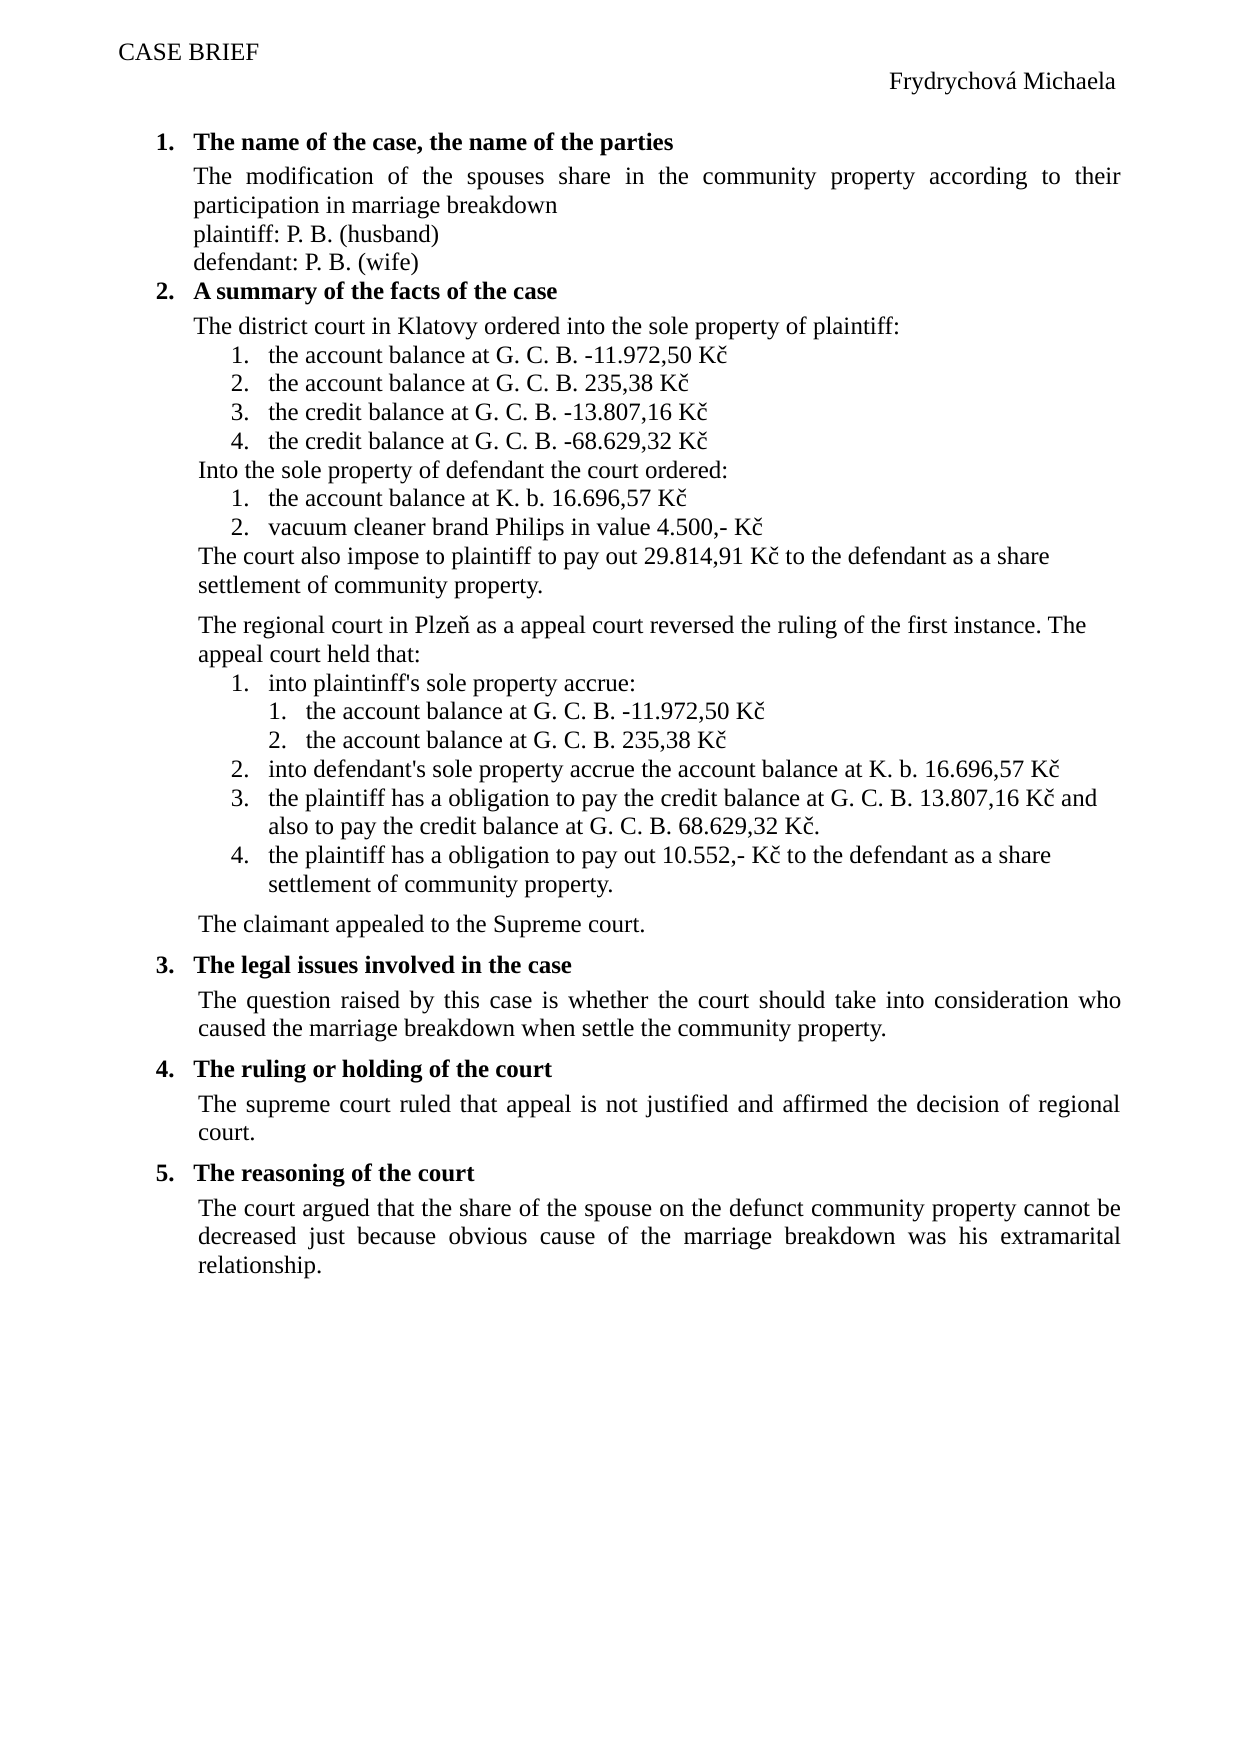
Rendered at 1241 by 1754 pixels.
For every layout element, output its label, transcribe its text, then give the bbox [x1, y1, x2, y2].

list the account balance at G. C. B. 235,38 Kč [231, 368, 1122, 397]
list The district court in Klatovy ordered into the sole property of plaintiff: [156, 311, 1122, 340]
list The court also impose to plaintiff to pay out 29.814,91 Kč to the defendant as a share settlement of community property. [198, 541, 1122, 598]
list The modification of the spouses share in the community property according to their participation in marriage breakdown [156, 161, 1122, 219]
list the account balance at G. C. B. -11.972,50 Kč [231, 340, 1122, 368]
list vacuum cleaner brand Philips in value 4.500,- Kč [231, 512, 1122, 541]
list the account balance at G. C. B. 235,38 Kč [268, 725, 1122, 754]
list The ruling or holding of the court [156, 1054, 1122, 1083]
list the plaintiff has a obligation to pay the credit balance at G. C. B. 13.807,16 Kč and also to pay the credit balance at G. C. B. 68.629,32 Kč. [231, 783, 1122, 840]
list The legal issues involved in the case [156, 950, 1122, 979]
list the credit balance at G. C. B. -13.807,16 Kč [231, 397, 1122, 426]
list The name of the case, the name of the parties [156, 127, 1122, 155]
list The court argued that the share of the spouse on the defunct community property cannot be decreased just because obvious cause of the marriage breakdown was his extramarital relationship. [198, 1193, 1122, 1279]
list plaintiff: P. B. (husband) [156, 219, 1122, 247]
list The reasoning of the court [156, 1158, 1122, 1187]
list A summary of the facts of the case [156, 276, 1122, 305]
list The regional court in Plzeň as a appeal court reversed the ruling of the first instance. The appeal court held that: [198, 610, 1122, 668]
list The claimant appealed to the Supreme court. [198, 909, 1122, 938]
list defendant: P. B. (wife) [156, 247, 1122, 276]
list The question raised by this case is whether the court should take into consideration who caused the marriage breakdown when settle the community property. [198, 985, 1122, 1042]
list the credit balance at G. C. B. -68.629,32 Kč [231, 426, 1122, 455]
list into plaintinff's sole property accrue: [231, 668, 1122, 696]
list the account balance at K. b. 16.696,57 Kč [231, 483, 1122, 512]
list the account balance at G. C. B. -11.972,50 Kč [268, 696, 1122, 725]
list the plaintiff has a obligation to pay out 10.552,- Kč to the defendant as a share settlement of community property. [231, 840, 1122, 898]
list The supreme court ruled that appeal is not justified and affirmed the decision of regional court. [198, 1089, 1122, 1146]
list into defendant's sole property accrue the account balance at K. b. 16.696,57 Kč [231, 754, 1122, 783]
text Into the sole property of defendant the court ordered: [118, 455, 1122, 483]
